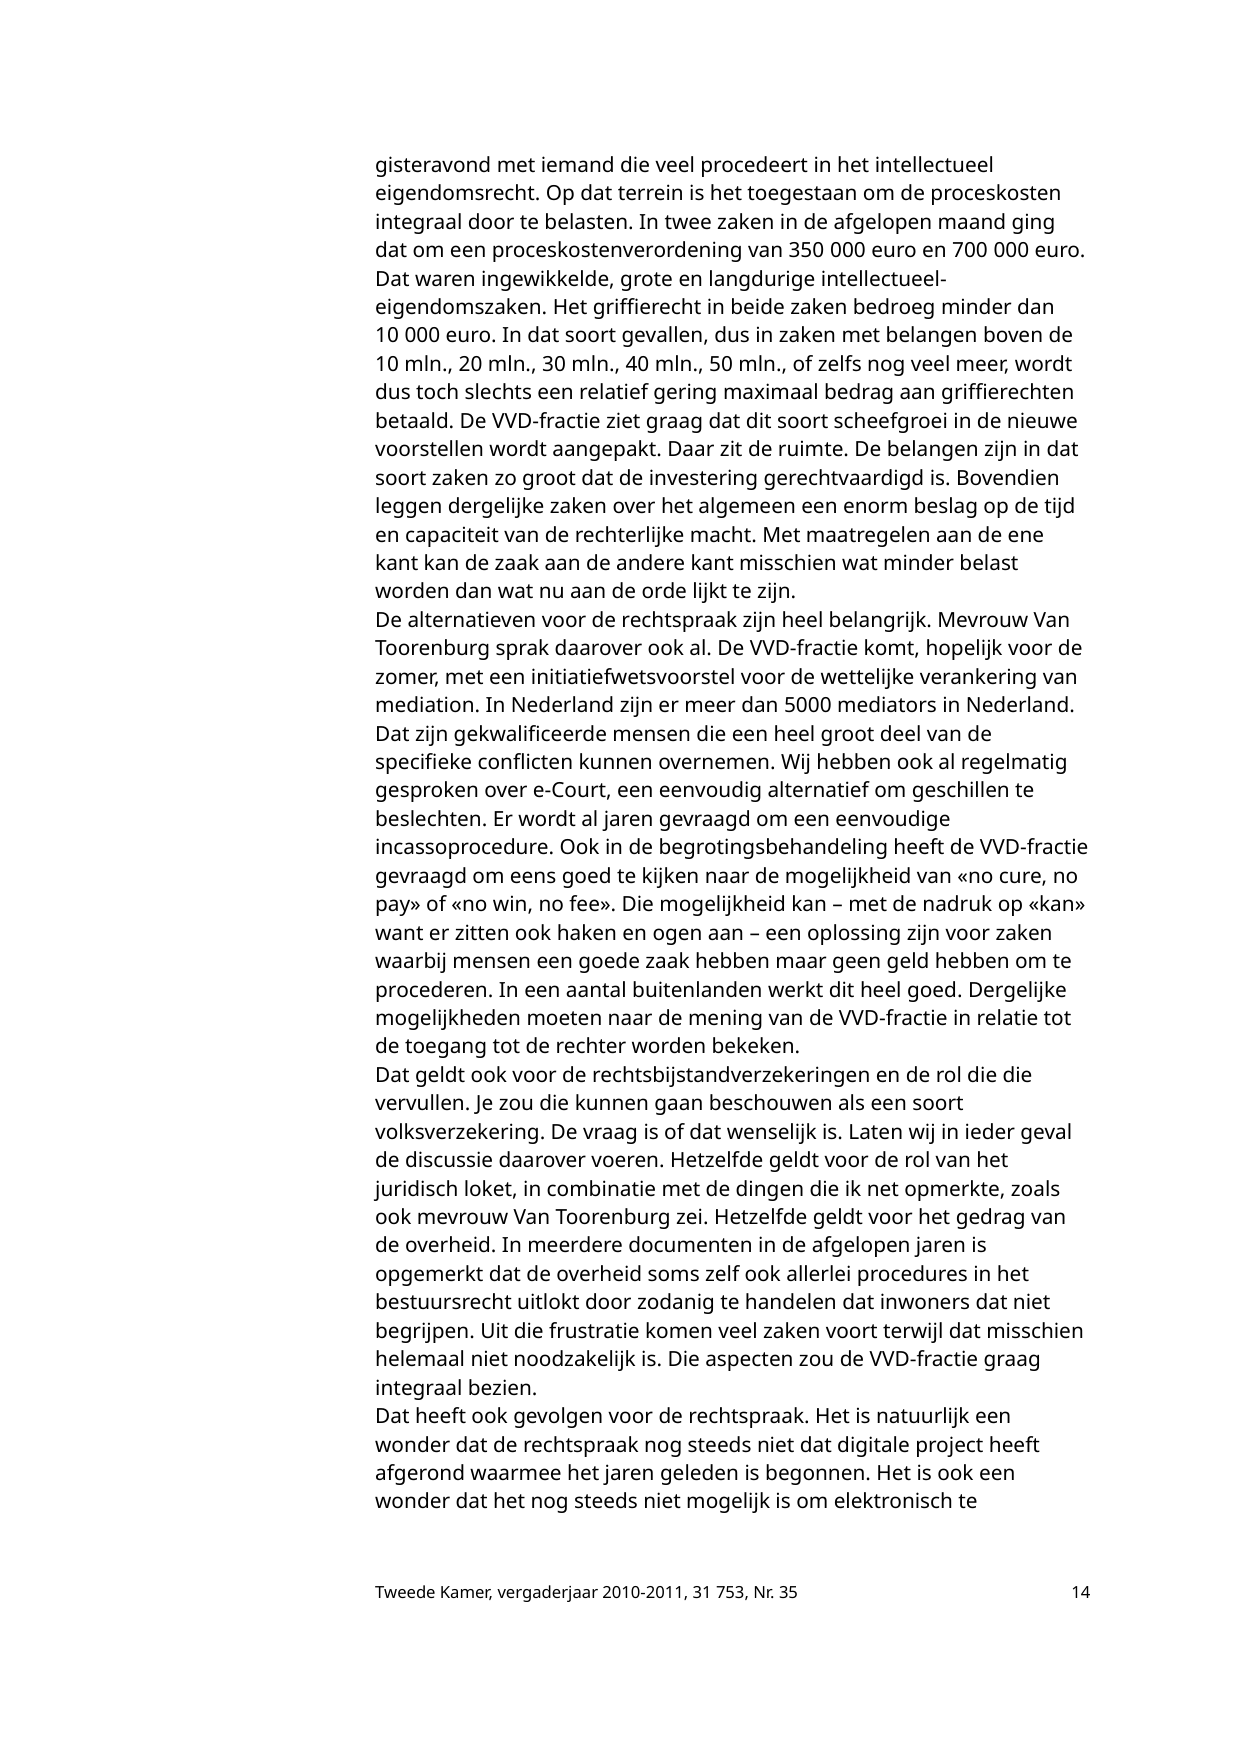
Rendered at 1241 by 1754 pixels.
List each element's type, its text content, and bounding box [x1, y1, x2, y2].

text gisteravond met iemand die veel procedeert in het intellectueel eigendomsrecht. Op dat terrein is het toegestaan om de proceskosten integraal door te belasten. In twee zaken in de afgelopen maand ging dat om een proceskostenverordening van 350 000 euro en 700 000 euro. Dat waren ingewikkelde, grote en langdurige intellectueel-eigendomszaken. Het griffierecht in beide zaken bedroeg minder dan 10 000 euro. In dat soort gevallen, dus in zaken met belangen boven de 10 mln., 20 mln., 30 mln., 40 mln., 50 mln., of zelfs nog veel meer, wordt dus toch slechts een relatief gering maximaal bedrag aan griffierechten betaald. De VVD-fractie ziet graag dat dit soort scheefgroei in de nieuwe voorstellen wordt aangepakt. Daar zit de ruimte. De belangen zijn in dat soort zaken zo groot dat de investering gerechtvaardigd is. Bovendien leggen dergelijke zaken over het algemeen een enorm beslag op de tijd en capaciteit van de rechterlijke macht. Met maatregelen aan de ene kant kan de zaak aan de andere kant misschien wat minder belast worden dan wat nu aan de orde lijkt te zijn. [375, 150, 1090, 605]
text Dat heeft ook gevolgen voor de rechtspraak. Het is natuurlijk een wonder dat de rechtspraak nog steeds niet dat digitale project heeft afgerond waarmee het jaren geleden is begonnen. Het is ook een wonder dat het nog steeds niet mogelijk is om elektronisch te [375, 1401, 1090, 1515]
text Dat geldt ook voor de rechtsbijstandverzekeringen en de rol die die vervullen. Je zou die kunnen gaan beschouwen als een soort volksverzekering. De vraag is of dat wenselijk is. Laten wij in ieder geval de discussie daarover voeren. Hetzelfde geldt voor de rol van het juridisch loket, in combinatie met de dingen die ik net opmerkte, zoals ook mevrouw Van Toorenburg zei. Hetzelfde geldt voor het gedrag van de overheid. In meerdere documenten in de afgelopen jaren is opgemerkt dat de overheid soms zelf ook allerlei procedures in het bestuursrecht uitlokt door zodanig te handelen dat inwoners dat niet begrijpen. Uit die frustratie komen veel zaken voort terwijl dat misschien helemaal niet noodzakelijk is. Die aspecten zou de VVD-fractie graag integraal bezien. [375, 1060, 1090, 1401]
text De alternatieven voor de rechtspraak zijn heel belangrijk. Mevrouw Van Toorenburg sprak daarover ook al. De VVD-fractie komt, hopelijk voor de zomer, met een initiatiefwetsvoorstel voor de wettelijke verankering van mediation. In Nederland zijn er meer dan 5000 mediators in Nederland. Dat zijn gekwalificeerde mensen die een heel groot deel van de specifieke conflicten kunnen overnemen. Wij hebben ook al regelmatig gesproken over e-Court, een eenvoudig alternatief om geschillen te beslechten. Er wordt al jaren gevraagd om een eenvoudige incassoprocedure. Ook in de begrotingsbehandeling heeft de VVD-fractie gevraagd om eens goed te kijken naar de mogelijkheid van «no cure, no pay» of «no win, no fee». Die mogelijkheid kan – met de nadruk op «kan» want er zitten ook haken en ogen aan – een oplossing zijn voor zaken waarbij mensen een goede zaak hebben maar geen geld hebben om te procederen. In een aantal buitenlanden werkt dit heel goed. Dergelijke mogelijkheden moeten naar de mening van de VVD-fractie in relatie tot de toegang tot de rechter worden bekeken. [375, 605, 1090, 1060]
